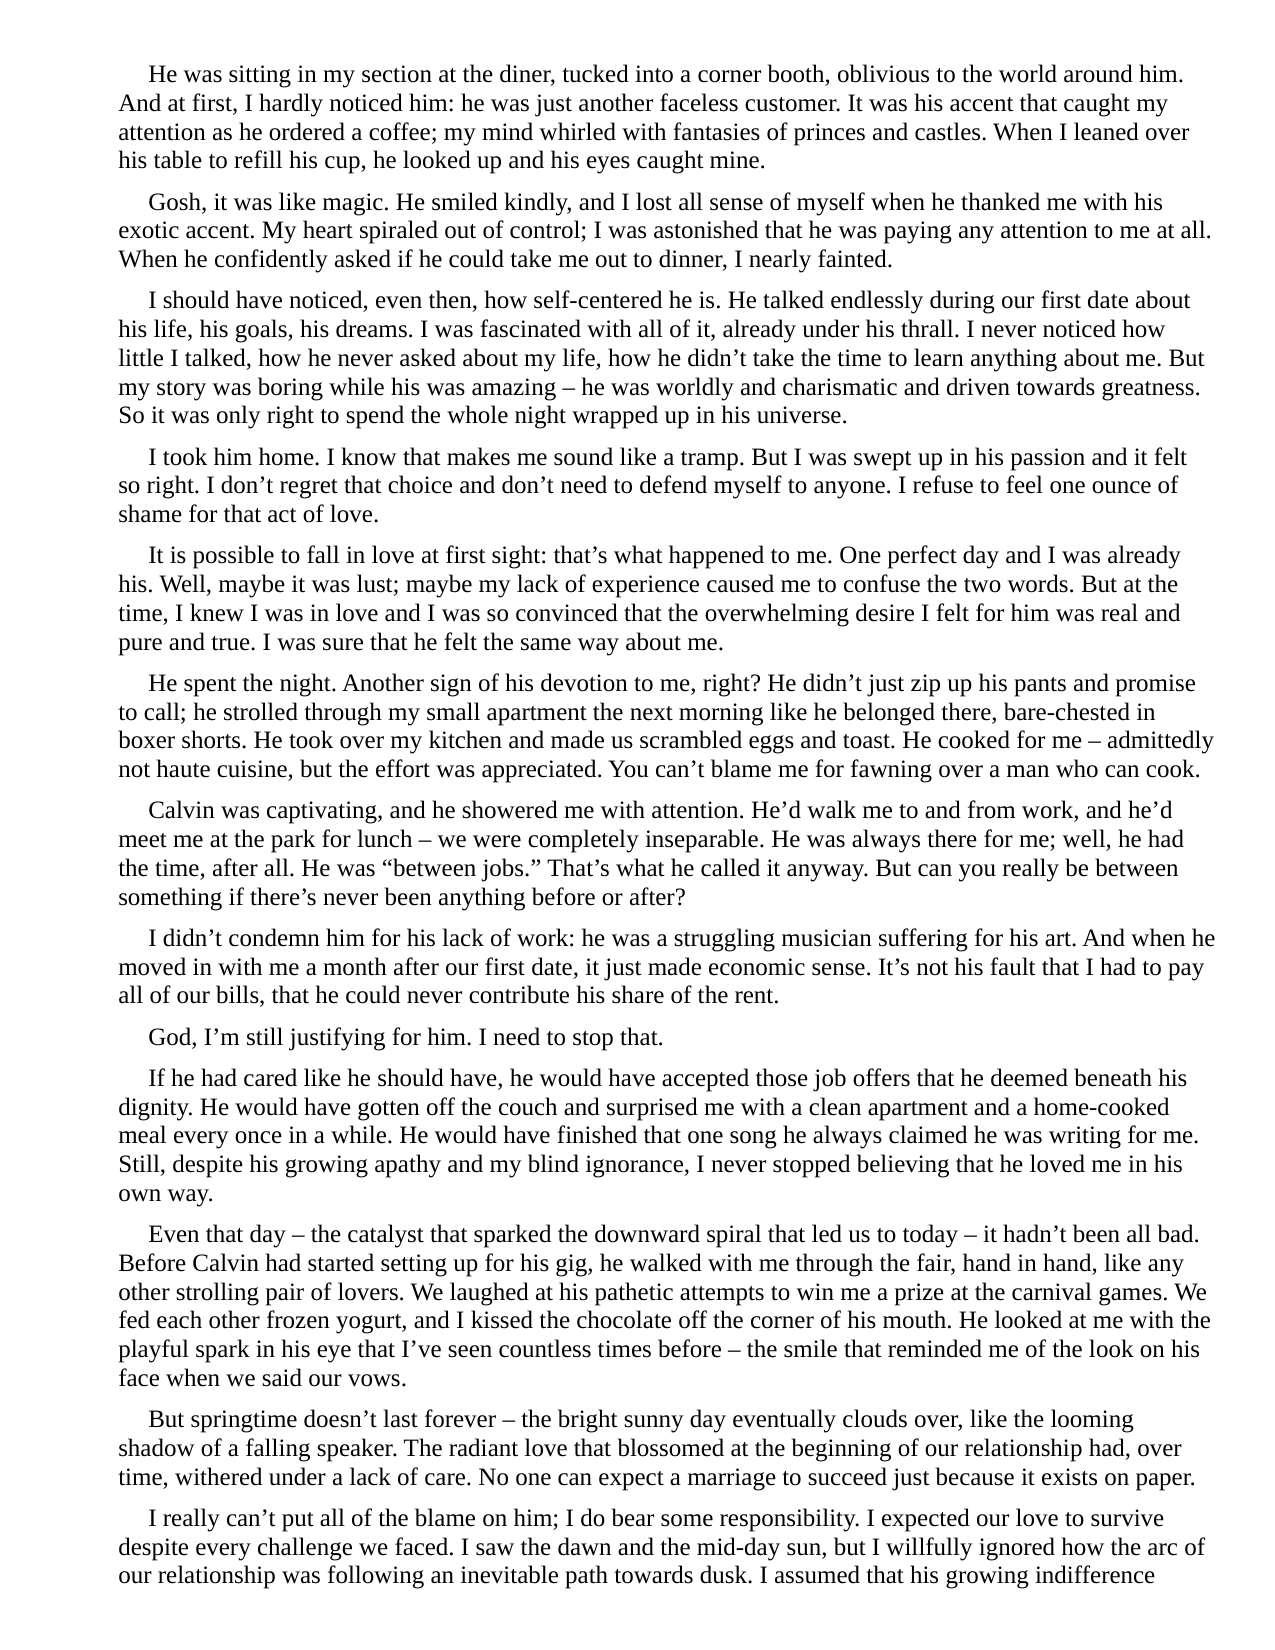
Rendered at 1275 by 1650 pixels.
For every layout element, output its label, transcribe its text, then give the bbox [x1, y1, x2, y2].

text But springtime doesn’t last forever – the bright sunny day eventually clouds over, like the looming shadow of a falling speaker. The radiant love that blossomed at the beginning of our relationship had, over time, withered under a lack of care. No one can expect a marriage to succeed just because it exists on paper. [118, 1404, 1216, 1490]
text I didn’t condemn him for his lack of work: he was a struggling musician suffering for his art. And when he moved in with me a month after our first date, it just made economic sense. It’s not his fault that I had to pay all of our bills, that he could never contribute his share of the rent. [118, 923, 1216, 1009]
text It is possible to fall in love at first sight: that’s what happened to me. One perfect day and I was already his. Well, maybe it was lust; maybe my lack of experience caused me to confuse the two words. But at the time, I knew I was in love and I was so convinced that the overwhelming desire I felt for him was real and pure and true. I was sure that he felt the same way about me. [118, 540, 1216, 655]
text He spent the night. Another sign of his devotion to me, right? He didn’t just zip up his pants and promise to call; he strolled through my small apartment the next morning like he belonged there, bare-chested in boxer shorts. He took over my kitchen and made us scrambled eggs and toast. He cooked for me – admittedly not haute cuisine, but the effort was appreciated. You can’t blame me for fawning over a man who can cook. [118, 668, 1216, 783]
text He was sitting in my section at the diner, tucked into a corner booth, oblivious to the world around him. And at first, I hardly noticed him: he was just another faceless customer. It was his accent that caught my attention as he ordered a coffee; my mind whirled with fantasies of princes and castles. When I leaned over his table to refill his cup, he looked up and his eyes caught mine. [118, 59, 1216, 174]
text Even that day – the catalyst that sparked the downward spiral that led us to today – it hadn’t been all bad. Before Calvin had started setting up for his gig, he walked with me through the fair, hand in hand, like any other strolling pair of lovers. We laughed at his pathetic attempts to win me a prize at the carnival games. We fed each other frozen yogurt, and I kissed the chocolate off the corner of his mouth. He looked at me with the playful spark in his eye that I’ve seen countless times before – the smile that reminded me of the look on his face when we said our vows. [118, 1219, 1216, 1392]
text I should have noticed, even then, how self-centered he is. He talked endlessly during our first date about his life, his goals, his dreams. I was fascinated with all of it, already under his thrall. I never noticed how little I talked, how he never asked about my life, how he didn’t take the time to learn anything about me. But my story was boring while his was amazing – he was worldly and charismatic and driven towards greatness. So it was only right to spend the whole night wrapped up in his universe. [118, 285, 1216, 429]
text I really can’t put all of the blame on him; I do bear some responsibility. I expected our love to survive despite every challenge we faced. I saw the dawn and the mid-day sun, but I willfully ignored how the arc of our relationship was following an inevitable path towards dusk. I assumed that his growing indifference [118, 1503, 1216, 1589]
text If he had cared like he should have, he would have accepted those job offers that he deemed beneath his dignity. He would have gotten off the couch and surprised me with a clean apartment and a home-cooked meal every once in a while. He would have finished that one song he always claimed he was writing for me. Still, despite his growing apathy and my blind ignorance, I never stopped believing that he loved me in his own way. [118, 1063, 1216, 1207]
text Calvin was captivating, and he showered me with attention. He’d walk me to and from work, and he’d meet me at the park for lunch – we were completely inseparable. He was always there for me; well, he had the time, after all. He was “between jobs.” That’s what he called it anyway. But can you really be between something if there’s never been anything before or after? [118, 795, 1216, 910]
text I took him home. I know that makes me sound like a tramp. But I was swept up in his passion and it felt so right. I don’t regret that choice and don’t need to defend myself to anyone. I refuse to feel one ounce of shame for that act of love. [118, 442, 1216, 528]
text God, I’m still justifying for him. I need to stop that. [118, 1022, 1216, 1050]
text Gosh, it was like magic. He smiled kindly, and I lost all sense of myself when he thanked me with his exotic accent. My heart spiraled out of control; I was astonished that he was paying any attention to me at all. When he confidently asked if he could take me out to dinner, I nearly fainted. [118, 187, 1216, 273]
